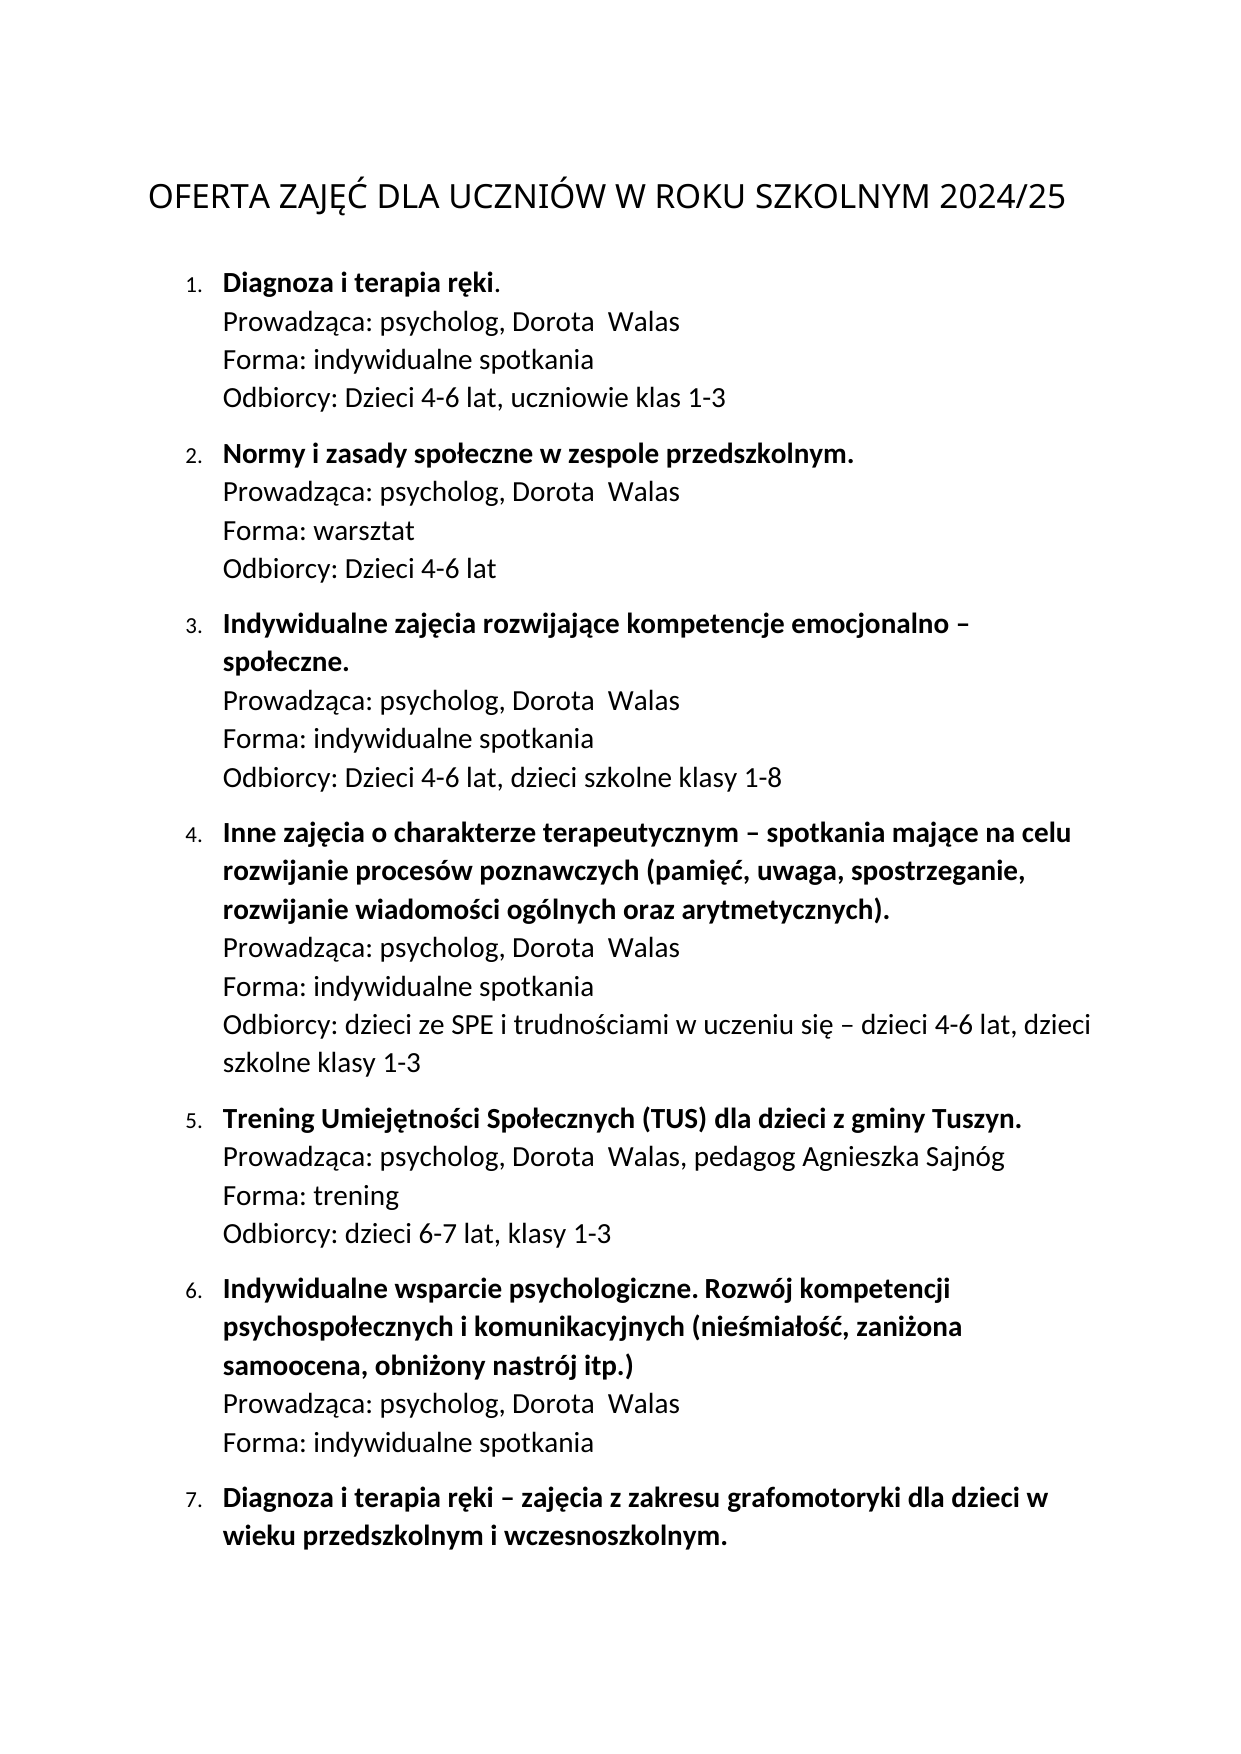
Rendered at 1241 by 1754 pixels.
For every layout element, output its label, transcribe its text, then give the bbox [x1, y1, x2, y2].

list Indywidualne wsparcie psychologiczne. Rozwój kompetencji psychospołecznych i komunikacyjnych (nieśmiałość, zaniżona samoocena, obniżony nastrój itp.) Prowadząca: psycholog, Dorota Walas Forma: indywidualne spotkania [185, 1270, 1093, 1459]
subtitle OFERTA ZAJĘĆ DLA UCZNIÓW W ROKU SZKOLNYM 2024/25 [148, 173, 1093, 218]
list Diagnoza i terapia ręki – zajęcia z zakresu grafomotoryki dla dzieci w wieku przedszkolnym i wczesnoszkolnym. [185, 1479, 1093, 1553]
list Indywidualne zajęcia rozwijające kompetencje emocjonalno – społeczne. Prowadząca: psycholog, Dorota Walas Forma: indywidualne spotkania Odbiorcy: Dzieci 4-6 lat, dzieci szkolne klasy 1-8 [185, 605, 1093, 794]
list Inne zajęcia o charakterze terapeutycznym – spotkania mające na celu rozwijanie procesów poznawczych (pamięć, uwaga, spostrzeganie, rozwijanie wiadomości ogólnych oraz arytmetycznych). Prowadząca: psycholog, Dorota Walas Forma: indywidualne spotkania Odbiorcy: dzieci ze SPE i trudnościami w uczeniu się – dzieci 4-6 lat, dzieci szkolne klasy 1-3 [185, 814, 1093, 1080]
list Normy i zasady społeczne w zespole przedszkolnym. Prowadząca: psycholog, Dorota Walas Forma: warsztat Odbiorcy: Dzieci 4-6 lat [185, 435, 1093, 586]
list Trening Umiejętności Społecznych (TUS) dla dzieci z gminy Tuszyn. Prowadząca: psycholog, Dorota Walas, pedagog Agnieszka Sajnóg Forma: trening Odbiorcy: dzieci 6-7 lat, klasy 1-3 [185, 1100, 1093, 1251]
list Diagnoza i terapia ręki. Prowadząca: psycholog, Dorota Walas Forma: indywidualne spotkania Odbiorcy: Dzieci 4-6 lat, uczniowie klas 1-3 [185, 264, 1093, 415]
